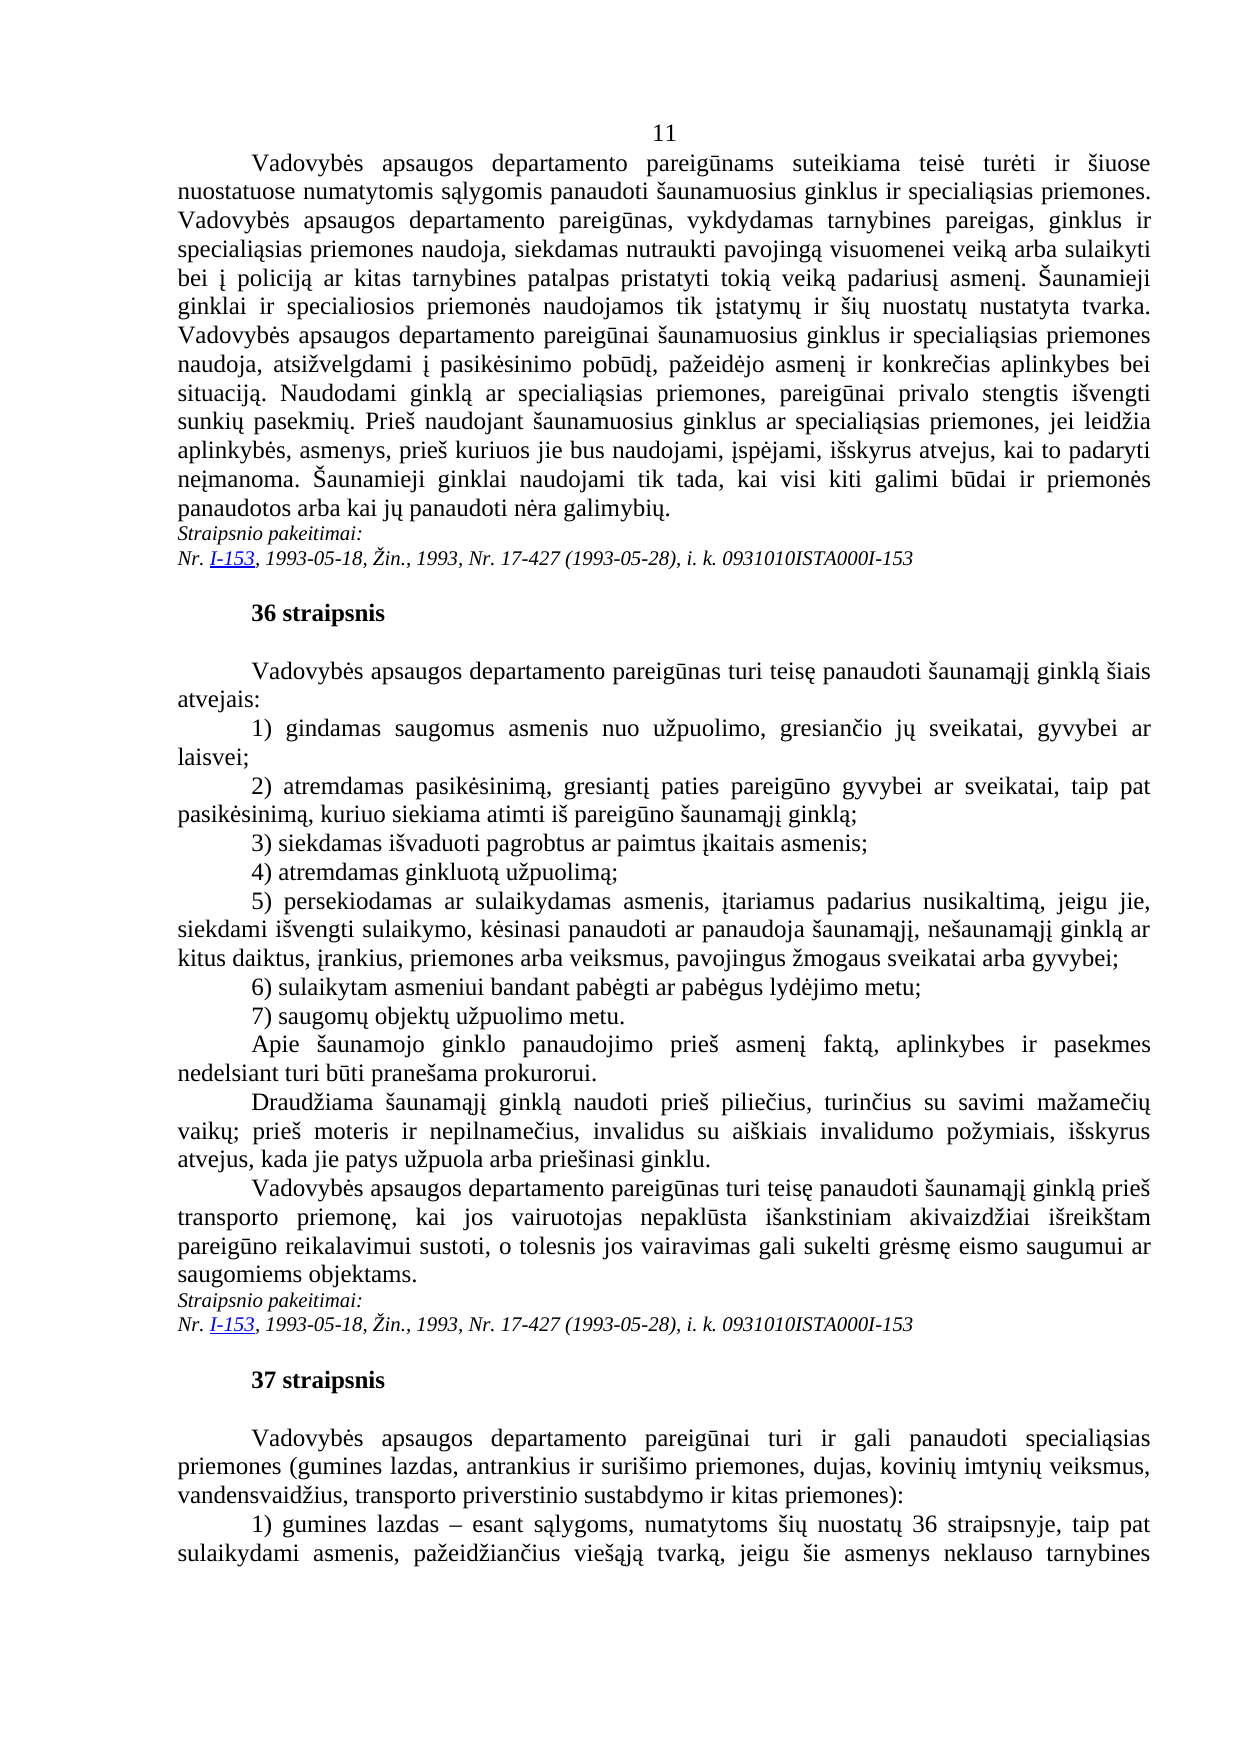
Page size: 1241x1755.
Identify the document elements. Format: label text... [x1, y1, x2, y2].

text Draudžiama šaunamąjį ginklą naudoti prieš piliečius, turinčius su savimi mažamečių vaikų; prieš moteris ir nepilnamečius, invalidus su aiškiais invalidumo požymiais, išskyrus atvejus, kada jie patys užpuola arba priešinasi ginklu. [177, 1087, 1152, 1173]
text Nr. I-153, 1993-05-18, Žin., 1993, Nr. 17-427 (1993-05-28), i. k. 0931010ISTA000I-153 [177, 1312, 1152, 1336]
text 2) atremdamas pasikėsinimą, gresiantį paties pareigūno gyvybei ar sveikatai, taip pat pasikėsinimą, kuriuo siekiama atimti iš pareigūno šaunamąjį ginklą; [177, 771, 1152, 828]
text 36 straipsnis [177, 598, 1152, 627]
text 1) gindamas saugomus asmenis nuo užpuolimo, gresiančio jų sveikatai, gyvybei ar laisvei; [177, 713, 1152, 771]
text Vadovybės apsaugos departamento pareigūnai turi ir gali panaudoti specialiąsias priemones (gumines lazdas, antrankius ir surišimo priemones, dujas, kovinių imtynių veiksmus, vandensvaidžius, transporto priverstinio sustabdymo ir kitas priemones): [177, 1423, 1152, 1509]
text 7) saugomų objektų užpuolimo metu. [177, 1001, 1152, 1029]
text 37 straipsnis [177, 1365, 1152, 1394]
text Vadovybės apsaugos departamento pareigūnas turi teisę panaudoti šaunamąjį ginklą šiais atvejais: [177, 656, 1152, 713]
text Nr. I-153, 1993-05-18, Žin., 1993, Nr. 17-427 (1993-05-28), i. k. 0931010ISTA000I-153 [177, 545, 1152, 569]
text Vadovybės apsaugos departamento pareigūnams suteikiama teisė turėti ir šiuose nuostatuose numatytomis sąlygomis panaudoti šaunamuosius ginklus ir specialiąsias priemones. Vadovybės apsaugos departamento pareigūnas, vykdydamas tarnybines pareigas, ginklus ir specialiąsias priemones naudoja, siekdamas nutraukti pavojingą visuomenei veiką arba sulaikyti bei į policiją ar kitas tarnybines patalpas pristatyti tokią veiką padariusį asmenį. Šaunamieji ginklai ir specialiosios priemonės naudojamos tik įstatymų ir šių nuostatų nustatyta tvarka. Vadovybės apsaugos departamento pareigūnai šaunamuosius ginklus ir specialiąsias priemones naudoja, atsižvelgdami į pasikėsinimo pobūdį, pažeidėjo asmenį ir konkrečias aplinkybes bei situaciją. Naudodami ginklą ar specialiąsias priemones, pareigūnai privalo stengtis išvengti sunkių pasekmių. Prieš naudojant šaunamuosius ginklus ar specialiąsias priemones, jei leidžia aplinkybės, asmenys, prieš kuriuos jie bus naudojami, įspėjami, išskyrus atvejus, kai to padaryti neįmanoma. Šaunamieji ginklai naudojami tik tada, kai visi kiti galimi būdai ir priemonės panaudotos arba kai jų panaudoti nėra galimybių. [177, 148, 1152, 521]
text 1) gumines lazdas – esant sąlygoms, numatytoms šių nuostatų 36 straipsnyje, taip pat sulaikydami asmenis, pažeidžiančius viešąją tvarką, jeigu šie asmenys neklauso tarnybines [177, 1509, 1152, 1566]
text 5) persekiodamas ar sulaikydamas asmenis, įtariamus padarius nusikaltimą, jeigu jie, siekdami išvengti sulaikymo, kėsinasi panaudoti ar panaudoja šaunamąjį, nešaunamąjį ginklą ar kitus daiktus, įrankius, priemones arba veiksmus, pavojingus žmogaus sveikatai arba gyvybei; [177, 886, 1152, 972]
text 3) siekdamas išvaduoti pagrobtus ar paimtus įkaitais asmenis; [177, 828, 1152, 857]
text 4) atremdamas ginkluotą užpuolimą; [177, 857, 1152, 886]
text Vadovybės apsaugos departamento pareigūnas turi teisę panaudoti šaunamąjį ginklą prieš transporto priemonę, kai jos vairuotojas nepaklūsta išankstiniam akivaizdžiai išreikštam pareigūno reikalavimui sustoti, o tolesnis jos vairavimas gali sukelti grėsmę eismo saugumui ar saugomiems objektams. [177, 1173, 1152, 1288]
text Straipsnio pakeitimai: [177, 521, 1152, 545]
text Apie šaunamojo ginklo panaudojimo prieš asmenį faktą, aplinkybes ir pasekmes nedelsiant turi būti pranešama prokurorui. [177, 1029, 1152, 1087]
text Straipsnio pakeitimai: [177, 1288, 1152, 1312]
text 6) sulaikytam asmeniui bandant pabėgti ar pabėgus lydėjimo metu; [177, 972, 1152, 1001]
